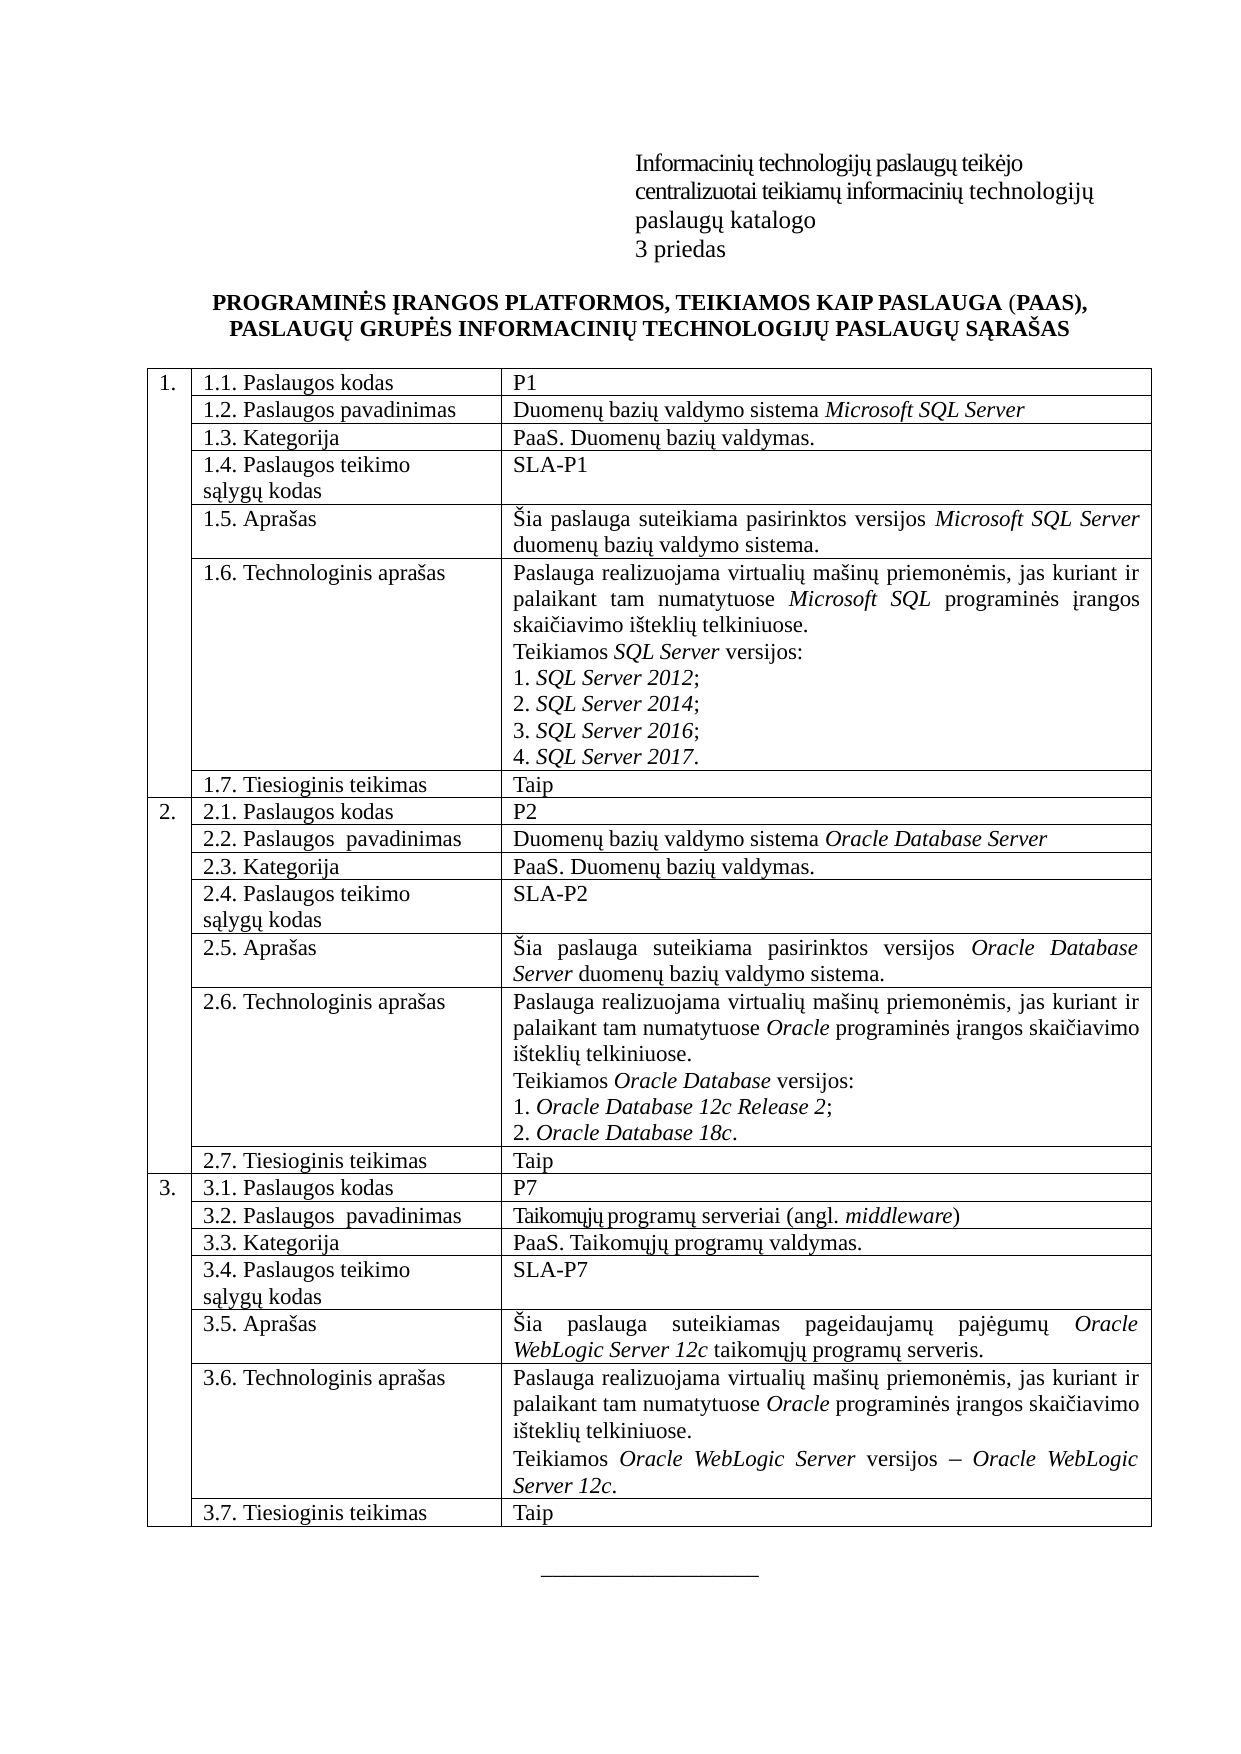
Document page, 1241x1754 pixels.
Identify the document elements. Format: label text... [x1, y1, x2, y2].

table_cell Šia paslauga suteikiama pasirinktos versijos Oracle Database Server duomenų bazių valdymo sistema. [502, 934, 1151, 987]
table_cell PaaS. Duomenų bazių valdymas. [502, 853, 1151, 879]
table_cell 1.5. Aprašas [192, 505, 501, 558]
table_cell PaaS. Taikomųjų programų valdymas. [502, 1229, 1151, 1255]
table_cell 3.1. Paslaugos kodas [192, 1174, 501, 1201]
table_cell Taip [502, 1147, 1151, 1173]
table_cell SLA-P1 [502, 451, 1151, 504]
table_cell 2. [148, 798, 191, 1173]
table_cell 3.6. Technologinis aprašas [192, 1364, 501, 1498]
table_cell Šia paslauga suteikiama pasirinktos versijos Microsoft SQL Server duomenų bazių valdymo sistema. [502, 505, 1151, 558]
table_cell PaaS. Duomenų bazių valdymas. [502, 424, 1151, 450]
table_cell Paslauga realizuojama virtualių mašinų priemonėmis, jas kuriant ir palaikant tam numatytuose Microsoft SQL programinės įrangos skaičiavimo išteklių telkiniuose. Teikiamos SQL Server versijos: 1. SQL Server 2012; 2. SQL Server 2014; 3. SQL Server 2016; 4. SQL Server 2017. [502, 559, 1151, 769]
table_cell 2.4. Paslaugos teikimo sąlygų kodas [192, 880, 501, 933]
table_cell Taip [502, 1499, 1151, 1526]
table_header P1 [502, 369, 1151, 395]
table_cell 1.4. Paslaugos teikimo sąlygų kodas [192, 451, 501, 504]
table_cell 2.1. Paslaugos kodas [192, 798, 501, 824]
text paslaugų katalogo [635, 205, 1152, 234]
table_cell 2.7. Tiesioginis teikimas [192, 1147, 501, 1173]
table_cell 2.5. Aprašas [192, 934, 501, 987]
table_cell 3.4. Paslaugos teikimo sąlygų kodas [192, 1256, 501, 1309]
table_cell 3.5. Aprašas [192, 1310, 501, 1363]
table_cell Duomenų bazių valdymo sistema Microsoft SQL Server [502, 396, 1151, 423]
text Informacinių technologijų paslaugų teikėjo [635, 148, 1152, 176]
table_cell Šia paslauga suteikiamas pageidaujamų pajėgumų Oracle WebLogic Server 12c taikomųjų programų serveris. [502, 1310, 1151, 1363]
table_cell SLA-P7 [502, 1256, 1151, 1309]
table_cell Paslauga realizuojama virtualių mašinų priemonėmis, jas kuriant ir palaikant tam numatytuose Oracle programinės įrangos skaičiavimo išteklių telkiniuose. Teikiamos Oracle WebLogic Server versijos – Oracle WebLogic Server 12c. [502, 1364, 1151, 1498]
table_cell 3.3. Kategorija [192, 1229, 501, 1255]
table_cell SLA-P2 [502, 880, 1151, 933]
table_cell 1.7. Tiesioginis teikimas [192, 771, 501, 797]
table_cell 3. [148, 1174, 191, 1526]
text 3 priedas [148, 234, 1152, 263]
table_header 1.1. Paslaugos kodas [192, 369, 501, 395]
table_cell 1.6. Technologinis aprašas [192, 559, 501, 769]
table_cell Paslauga realizuojama virtualių mašinų priemonėmis, jas kuriant ir palaikant tam numatytuose Oracle programinės įrangos skaičiavimo išteklių telkiniuose. Teikiamos Oracle Database versijos: 1. Oracle Database 12c Release 2; 2. Oracle Database 18c. [502, 988, 1151, 1146]
table_cell 3.2. Paslaugos pavadinimas [192, 1202, 501, 1228]
table_cell 1.3. Kategorija [192, 424, 501, 450]
table_cell 1.2. Paslaugos pavadinimas [192, 396, 501, 423]
text centralizuotai teikiamų informacinių technologijų [635, 176, 1152, 205]
table_cell 3.7. Tiesioginis teikimas [192, 1499, 501, 1526]
table_cell P7 [502, 1174, 1151, 1201]
table_cell Taip [502, 771, 1151, 797]
table_cell Duomenų bazių valdymo sistema Oracle Database Server [502, 825, 1151, 852]
table_header 1. [148, 369, 191, 797]
table_cell 2.2. Paslaugos pavadinimas [192, 825, 501, 852]
text ___________________ [148, 1553, 1152, 1579]
table_cell 2.6. Technologinis aprašas [192, 988, 501, 1146]
table_cell 2.3. Kategorija [192, 853, 501, 879]
table_cell Taikomųjų programų serveriai (angl. middleware) [502, 1202, 1151, 1228]
table_cell P2 [502, 798, 1151, 824]
text PROGRAMINĖS ĮRANGOS PLATFORMOS, TEIKIAMOS KAIP PASLAUGA (PAAS), PASLAUGŲ GRUPĖS INFORMACINIŲ TECHNOLOGIJŲ PASLAUGŲ SĄRAŠAS [148, 289, 1152, 342]
